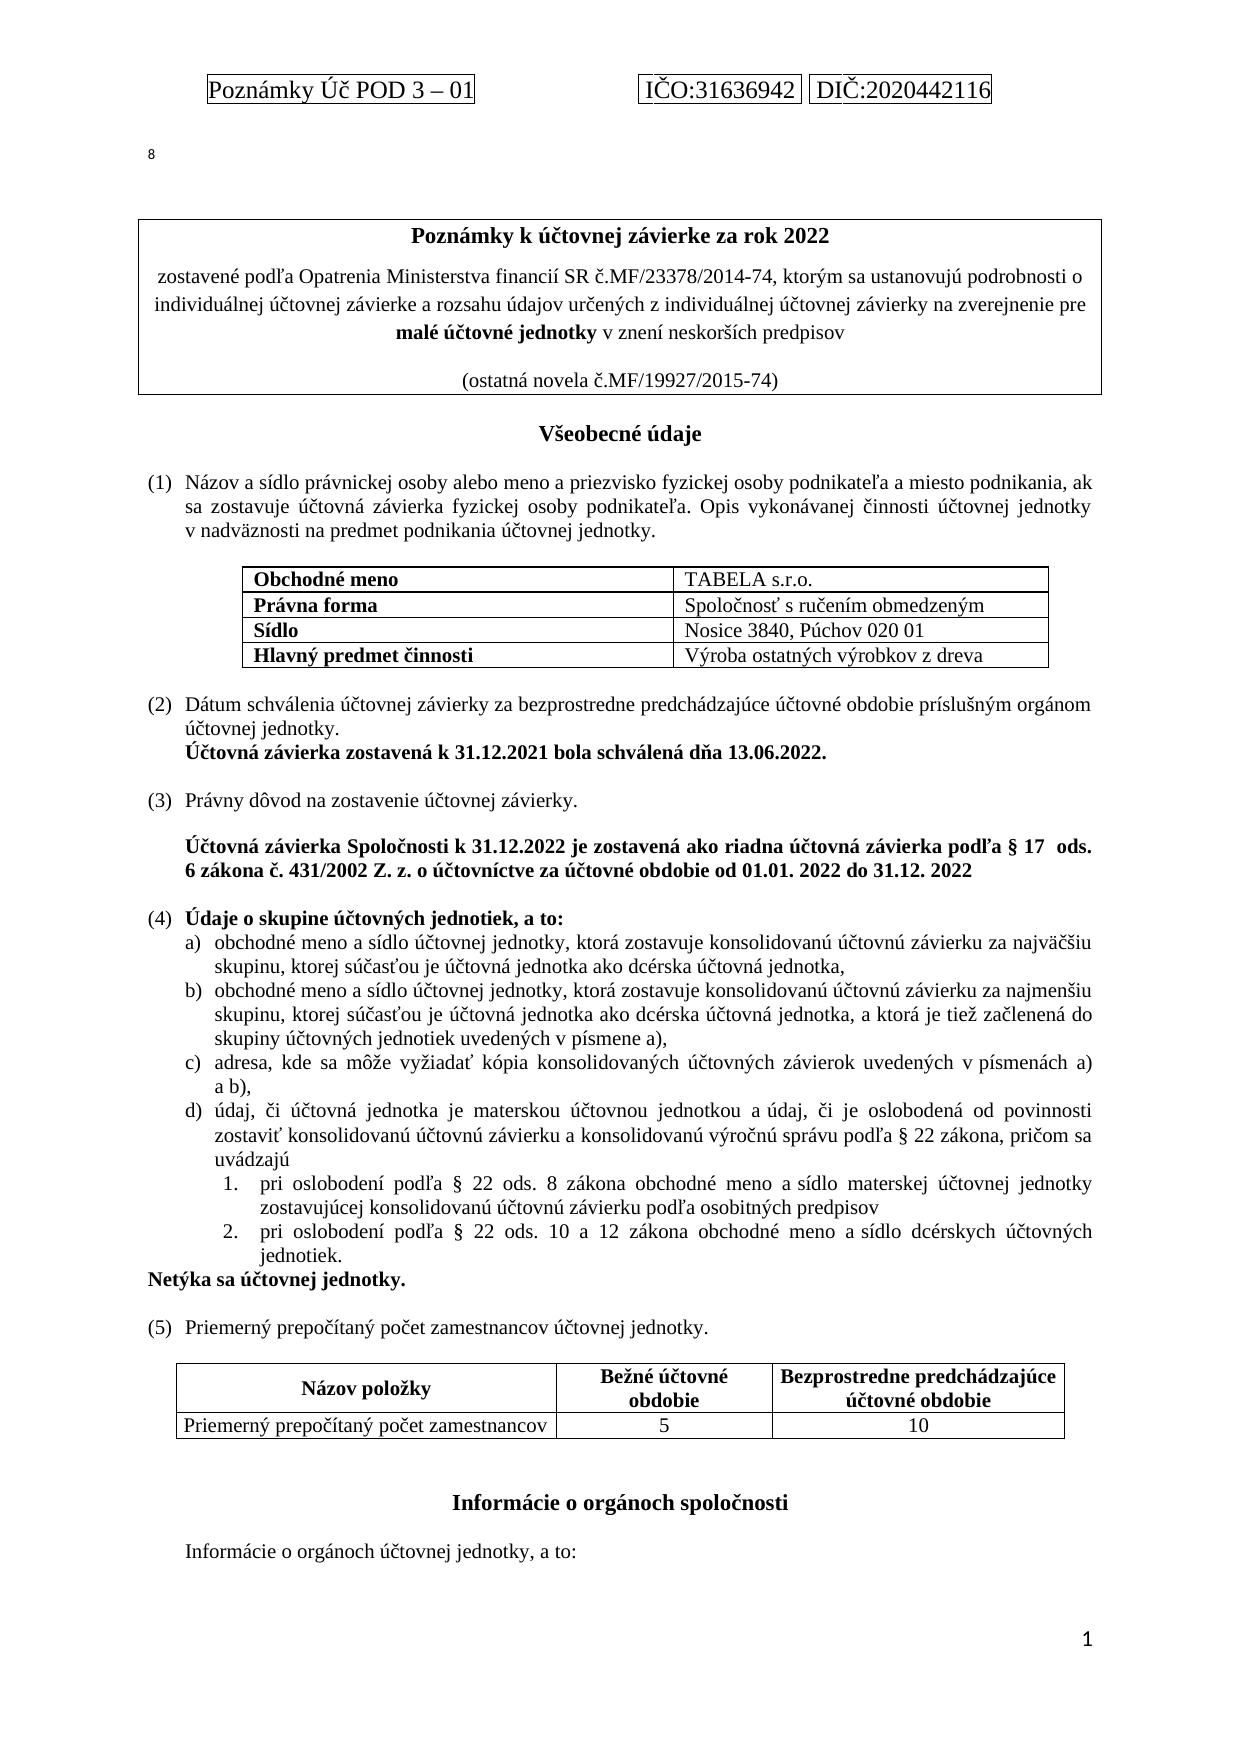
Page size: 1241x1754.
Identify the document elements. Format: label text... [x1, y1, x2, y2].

table_cell Priemerný prepočítaný počet zamestnancov [177, 1413, 556, 1437]
table_cell Nosice 3840, Púchov 020 01 [674, 618, 1048, 642]
subtitle Účtovná závierka zostavená k 31.12.2021 bola schválená dňa 13.06.2022. [185, 740, 1093, 764]
text (ostatná novela č.MF/19927/2015-74) [139, 365, 1101, 394]
table_header Názov položky [177, 1364, 556, 1412]
list pri oslobodení podľa § 22 ods. 10 a 12 zákona obchodné meno a sídlo dcérskych účtovných jednotiek. [223, 1219, 1093, 1267]
table_header Obchodné meno [243, 568, 673, 591]
table_cell 5 [557, 1413, 772, 1437]
subtitle Údaje o skupine účtovných jednotiek, a to: [148, 906, 1093, 930]
subtitle Dátum schválenia účtovnej závierky za bezprostredne predchádzajúce účtovné obdobie príslušným orgánom účtovnej jednotky. [148, 692, 1093, 740]
subtitle Netýka sa účtovnej jednotky. [148, 1267, 1093, 1291]
subtitle údaj, či účtovná jednotka je materskou účtovnou jednotkou a údaj, či je oslobodená od povinnosti zostaviť konsolidovanú účtovnú závierku a konsolidovanú výročnú správu podľa § 22 zákona, pričom sa uvádzajú [185, 1098, 1093, 1171]
text Poznámky k účtovnej závierke za rok 2022 [139, 220, 1101, 248]
table_header Bežné účtovné obdobie [557, 1364, 772, 1412]
text Informácie o orgánoch účtovnej jednotky, a to: [185, 1539, 1093, 1563]
subtitle Priemerný prepočítaný počet zamestnancov účtovnej jednotky. [148, 1315, 1093, 1339]
table_cell Spoločnosť s ručením obmedzeným [674, 593, 1048, 617]
table_header Bezprostredne predchádzajúce účtovné obdobie [773, 1364, 1064, 1412]
text 8 [148, 148, 1093, 162]
text zostavené podľa Opatrenia Ministerstva financií SR č.MF/23378/2014-74, ktorým sa ustanovujú podrobnosti o individuálnej účtovnej závierke a rozsahu údajov určených z individuálnej účtovnej závierky na zverejnenie pre malé účtovné jednotky v znení neskorších predpisov [139, 261, 1101, 344]
list pri oslobodení podľa § 22 ods. 8 zákona obchodné meno a sídlo materskej účtovnej jednotky zostavujúcej konsolidovanú účtovnú závierku podľa osobitných predpisov [223, 1171, 1093, 1219]
text Všeobecné údaje [148, 420, 1093, 446]
table_cell 10 [773, 1413, 1064, 1437]
subtitle adresa, kde sa môže vyžiadať kópia konsolidovaných účtovných závierok uvedených v písmenách a) a b), [185, 1050, 1093, 1098]
table_header TABELA s.r.o. [674, 568, 1048, 591]
text Informácie o orgánoch spoločnosti [148, 1489, 1093, 1515]
table_cell Výroba ostatných výrobkov z dreva [674, 643, 1048, 667]
subtitle Účtovná závierka Spoločnosti k 31.12.2022 je zostavená ako riadna účtovná závierka podľa § 17 ods. 6 zákona č. 431/2002 Z. z. o účtovníctve za účtovné obdobie od 01.01. 2022 do 31.12. 2022 [185, 834, 1093, 882]
table_cell Sídlo [243, 618, 673, 642]
subtitle obchodné meno a sídlo účtovnej jednotky, ktorá zostavuje konsolidovanú účtovnú závierku za najmenšiu skupinu, ktorej súčasťou je účtovná jednotka ako dcérska účtovná jednotka, a ktorá je tiež začlenená do skupiny účtovných jednotiek uvedených v písmene a), [185, 978, 1093, 1050]
table_cell Hlavný predmet činnosti [243, 643, 673, 667]
table_cell Právna forma [243, 593, 673, 617]
subtitle Názov a sídlo právnickej osoby alebo meno a priezvisko fyzickej osoby podnikateľa a miesto podnikania, ak sa zostavuje účtovná závierka fyzickej osoby podnikateľa. Opis vykonávanej činnosti účtovnej jednotky v nadväznosti na predmet podnikania účtovnej jednotky. [148, 470, 1093, 542]
subtitle Právny dôvod na zostavenie účtovnej závierky. [148, 788, 1093, 812]
subtitle obchodné meno a sídlo účtovnej jednotky, ktorá zostavuje konsolidovanú účtovnú závierku za najväčšiu skupinu, ktorej súčasťou je účtovná jednotka ako dcérska účtovná jednotka, [185, 930, 1093, 978]
